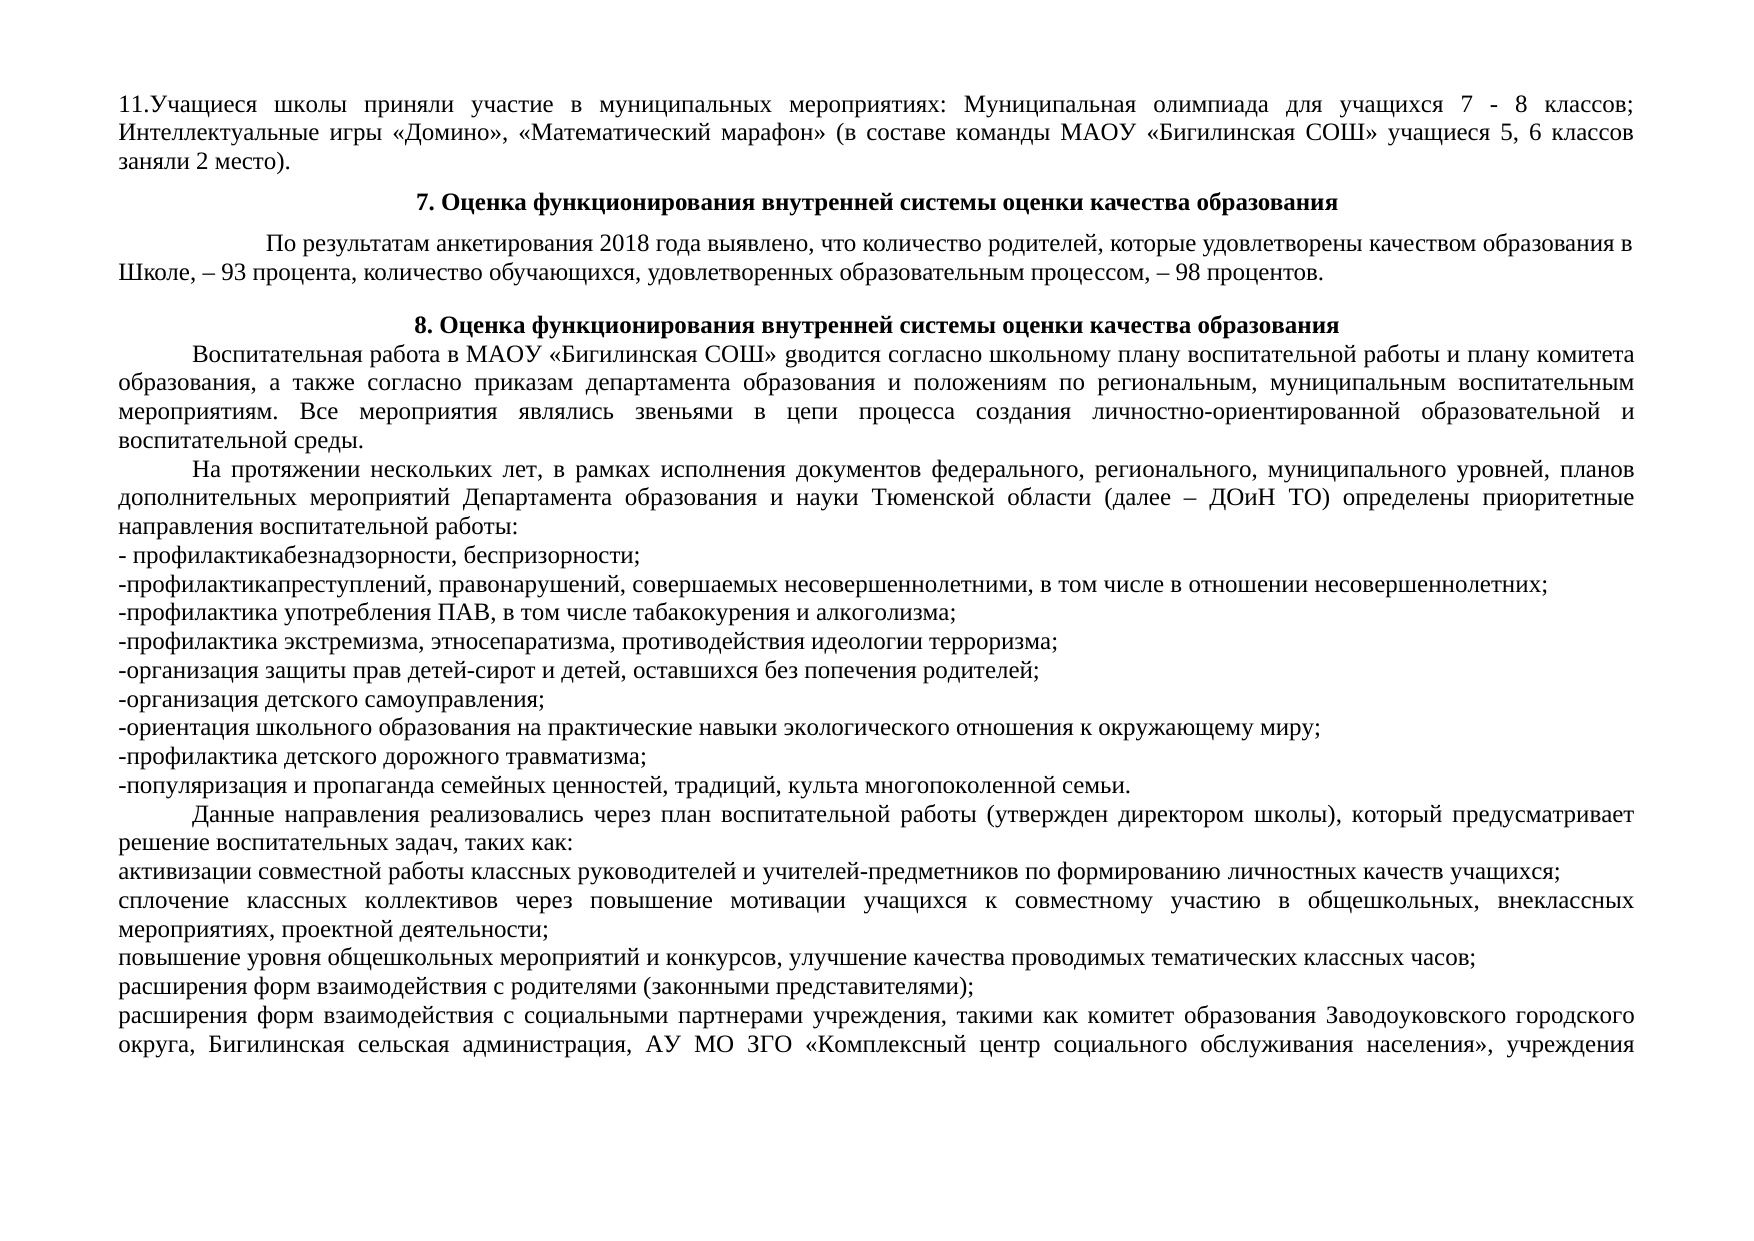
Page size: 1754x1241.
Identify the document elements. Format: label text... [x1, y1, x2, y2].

text активизации совместной работы классных руководителей и учителей-предметников по формированию личностных качеств учащихся; [118, 856, 1636, 885]
text -профилактика экстремизма, этносепаратизма, противодействия идеологии терроризма; [118, 626, 1636, 655]
text -организация защиты прав детей-сирот и детей, оставшихся без попечения родителей; [118, 655, 1636, 684]
text Данные направления реализовались через план воспитательной работы (утвержден директором школы), который предусматривает решение воспитательных задач, таких как: [118, 799, 1636, 856]
text На протяжении нескольких лет, в рамках исполнения документов федерального, регионального, муниципального уровней, планов дополнительных мероприятий Департамента образования и науки Тюменской области (далее – ДОиН ТО) определены приоритетные направления воспитательной работы: [118, 454, 1636, 540]
text 11.Учащиеся школы приняли участие в муниципальных мероприятиях: Муниципальная олимпиада для учащихся 7 - 8 классов; Интеллектуальные игры «Домино», «Математический марафон» (в составе команды МАОУ «Бигилинская СОШ» учащиеся 5, 6 классов заняли 2 место). [118, 89, 1636, 175]
text расширения форм взаимодействия с социальными партнерами учреждения, такими как комитет образования Заводоуковского городского округа, Бигилинская сельская администрация, АУ МО ЗГО «Комплексный центр социального обслуживания населения», учреждения [118, 1000, 1636, 1057]
text 7. Оценка функционирования внутренней системы оценки качества образования [118, 187, 1636, 216]
text -организация детского самоуправления; [118, 684, 1636, 712]
text - профилактикабезнадзорности, беспризорности; [118, 540, 1636, 569]
text -ориентация школьного образования на практические навыки экологического отношения к окружающему миру; [118, 712, 1636, 741]
text сплочение классных коллективов через повышение мотивации учащихся к совместному участию в общешкольных, внеклассных мероприятиях, проектной деятельности; [118, 885, 1636, 942]
text расширения форм взаимодействия с родителями (законными представителями); [118, 971, 1636, 1000]
text -профилактикапреступлений, правонарушений, совершаемых несовершеннолетними, в том числе в отношении несовершеннолетних; [118, 569, 1636, 597]
text 8. Оценка функционирования внутренней системы оценки качества образования [118, 310, 1636, 339]
text По результатам анкетирования 2018 года выявлено, что количество родителей, которые удовлетворены качеством образования в Школе, – 93 процента, количество обучающихся, удовлетворенных образовательным процессом, – 98 процентов. [118, 228, 1636, 286]
text -профилактика детского дорожного травматизма; [118, 741, 1636, 770]
text повышение уровня общешкольных мероприятий и конкурсов, улучшение качества проводимых тематических классных часов; [118, 942, 1636, 971]
text Воспитательная работа в МАОУ «Бигилинская СОШ» gводится согласно школьному плану воспитательной работы и плану комитета образования, а также согласно приказам департамента образования и положениям по региональным, муниципальным воспитательным мероприятиям. Все мероприятия являлись звеньями в цепи процесса создания личностно-ориентированной образовательной и воспитательной среды. [118, 339, 1636, 454]
text -популяризация и пропаганда семейных ценностей, традиций, культа многопоколенной семьи. [118, 770, 1636, 799]
text -профилактика употребления ПАВ, в том числе табакокурения и алкоголизма; [118, 597, 1636, 626]
